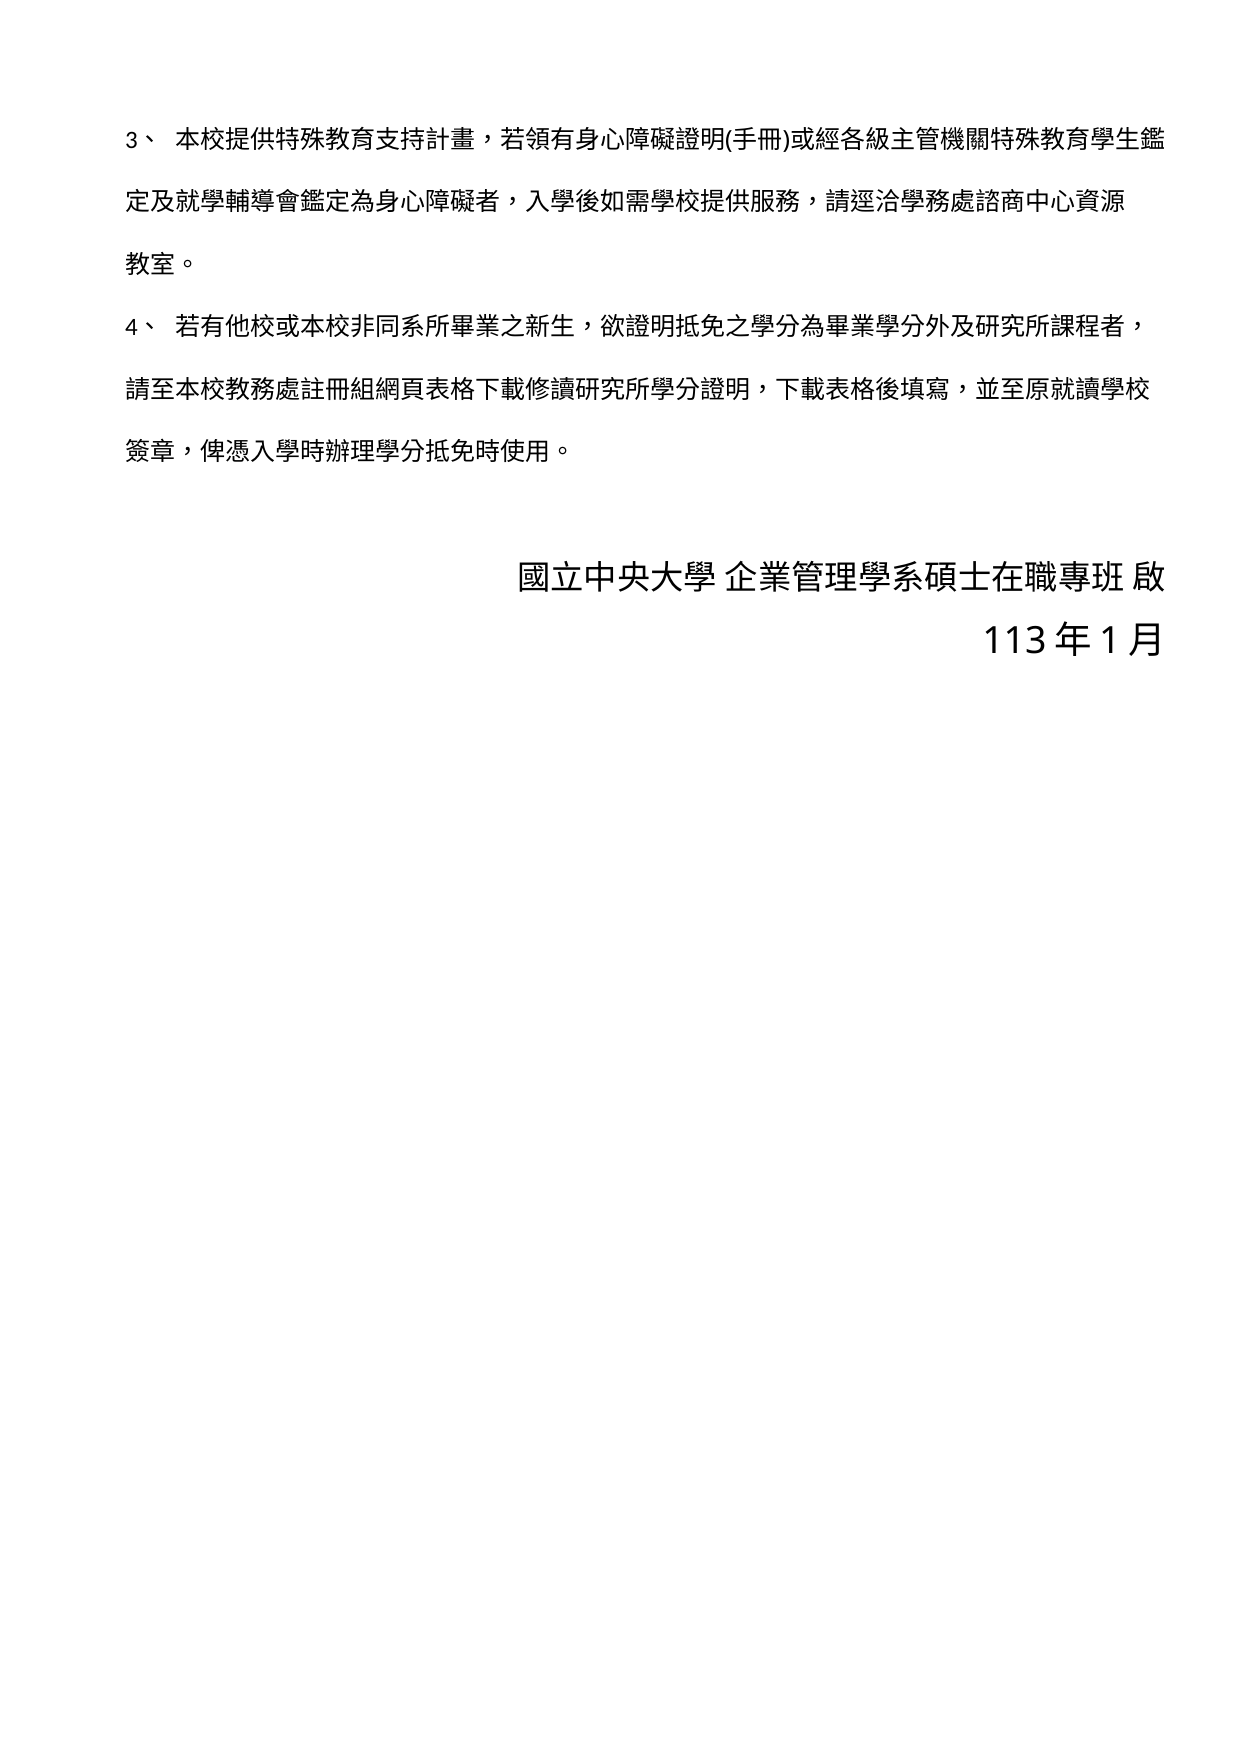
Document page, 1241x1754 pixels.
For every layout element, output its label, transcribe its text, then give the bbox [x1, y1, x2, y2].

text 國立中央大學 企業管理學系碩士在職專班 啟 113年1月 [125, 533, 1165, 658]
list 若有他校或本校非同系所畢業之新生，欲證明抵免之學分為畢業學分外及研究所課程者，請至本校教務處註冊組網頁表格下載修讀研究所學分證明，下載表格後填寫，並至原就讀學校 簽章，俾憑入學時辦理學分抵免時使用。 [125, 283, 1165, 471]
list 本校提供特殊教育支持計畫，若領有身心障礙證明(手冊)或經各級主管機關特殊教育學生鑑定及就學輔導會鑑定為身心障礙者，入學後如需學校提供服務，請逕洽學務處諮商中心資源 教室。 [125, 96, 1165, 283]
